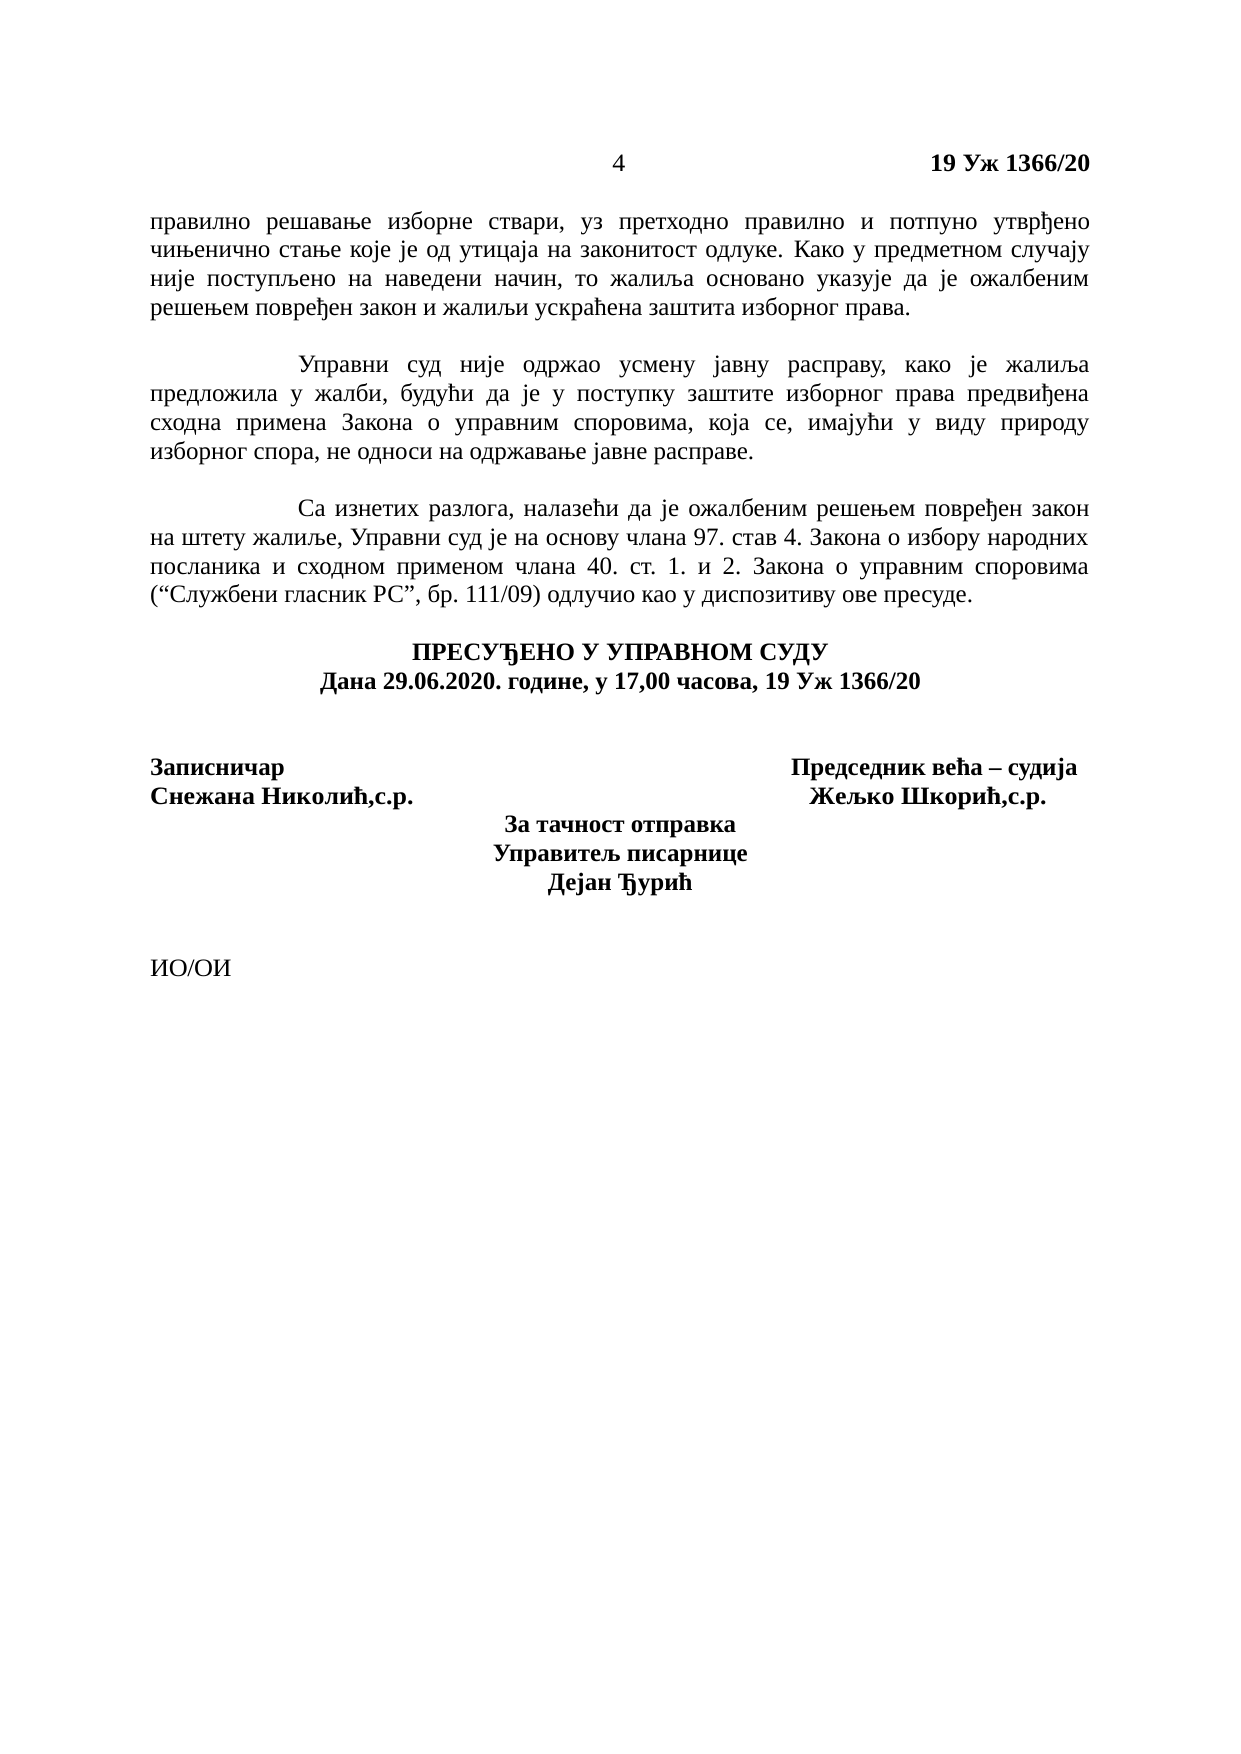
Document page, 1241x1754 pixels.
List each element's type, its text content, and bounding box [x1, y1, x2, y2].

text За тачност отправка [150, 809, 1090, 838]
text правилно решавање изборне ствари, уз претходно правилно и потпуно утврђено чињенично стање које је од утицаја на законитост одлуке. Како у предметном случају није поступљено на наведени начин, то жалиља основано указује да је ожалбеним решењем повређен закон и жалиљи ускраћена заштита изборног права. [150, 206, 1090, 321]
text Дана 29.06.2020. године, у 17,00 часова, 19 Уж 1366/20 [150, 666, 1090, 694]
text Управни суд није одржао усмену јавну расправу, како је жалиља предложила у жалби, будући да је у поступку заштите изборног права предвиђена сходна примена Закона о управним споровима, која се, имајући у виду природу изборног спора, не односи на одржавање јавне расправе. [150, 349, 1090, 464]
text Са изнетих разлога, налазећи да је ожалбеним решењем повређен закон на штету жалиље, Управни суд је на основу члана 97. став 4. Закона о избору народних посланика и сходном применом члана 40. ст. 1. и 2. Закона о управним споровима (“Службени гласник РС”, бр. 111/09) одлучио као у диспозитиву ове пресуде. [150, 493, 1090, 608]
text ИО/ОИ [150, 953, 1090, 982]
text Записничар Председник већа – судија [150, 752, 1090, 781]
text Дејан Ђурић [150, 867, 1090, 896]
text Снежана Николић,с.р. Жељко Шкорић,с.р. [150, 781, 1090, 809]
text ПРЕСУЂЕНО У УПРАВНОМ СУДУ [150, 637, 1090, 666]
text Управитељ писарнице [150, 838, 1090, 867]
